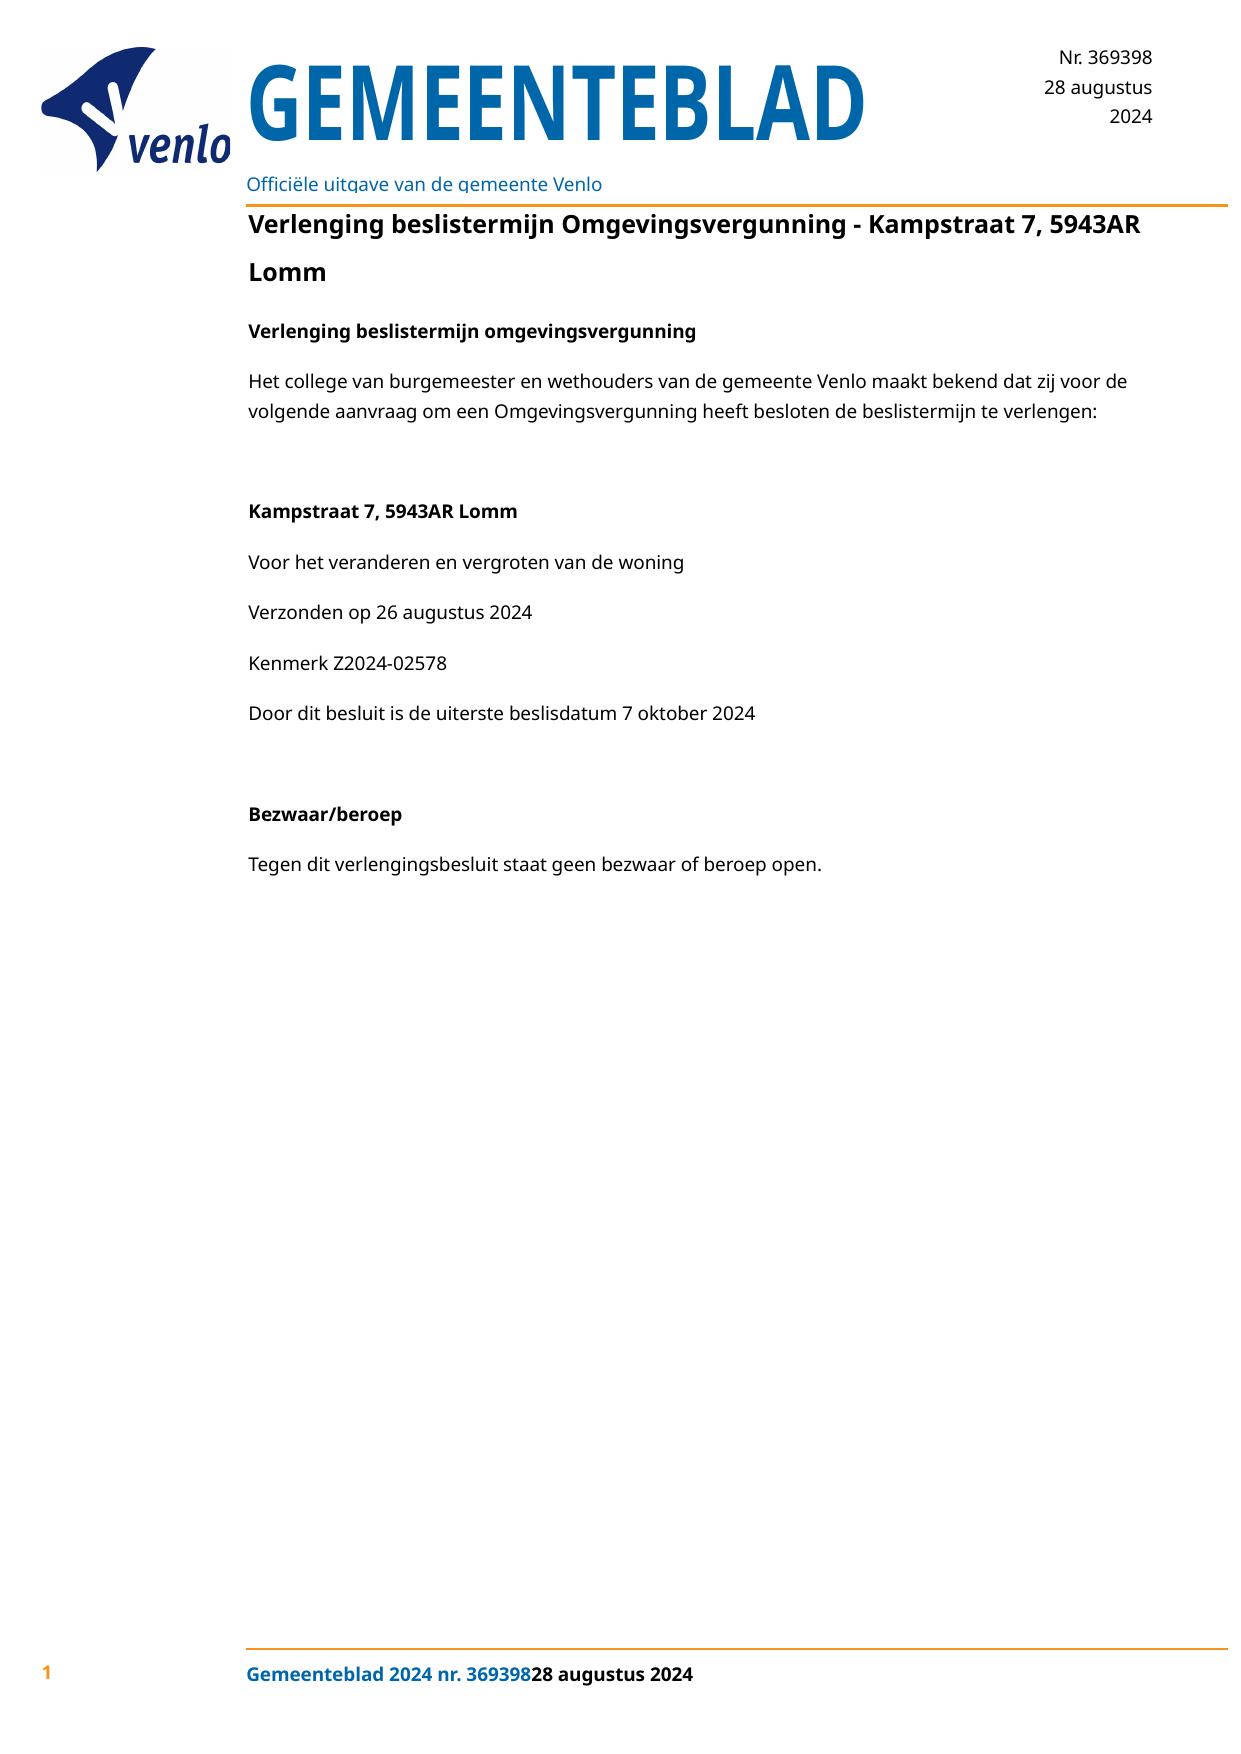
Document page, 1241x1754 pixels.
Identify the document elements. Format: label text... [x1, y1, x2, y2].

text Tegen dit verlengingsbesluit staat geen bezwaar of beroep open. [248, 852, 1152, 877]
text Het college van burgemeester en wethouders van de gemeente Venlo maakt bekend dat zij voor de volgende aanvraag om een Omgevingsvergunning heeft besloten de beslistermijn te verlengen: [248, 368, 1152, 424]
text Kampstraat 7, 5943AR Lomm [248, 499, 1152, 524]
text Verlenging beslistermijn Omgevingsvergunning - Kampstraat 7, 5943AR Lomm [248, 207, 1152, 288]
text Verzonden op 26 augustus 2024 [248, 599, 1152, 625]
text Voor het veranderen en vergroten van de woning [248, 549, 1152, 575]
text Bezwaar/beroep [248, 801, 1152, 827]
text Door dit besluit is de uiterste beslisdatum 7 oktober 2024 [248, 700, 1152, 726]
text Kenmerk Z2024-02578 [248, 650, 1152, 676]
picture [41, 47, 231, 172]
text Verlenging beslistermijn omgevingsvergunning [248, 318, 1152, 344]
